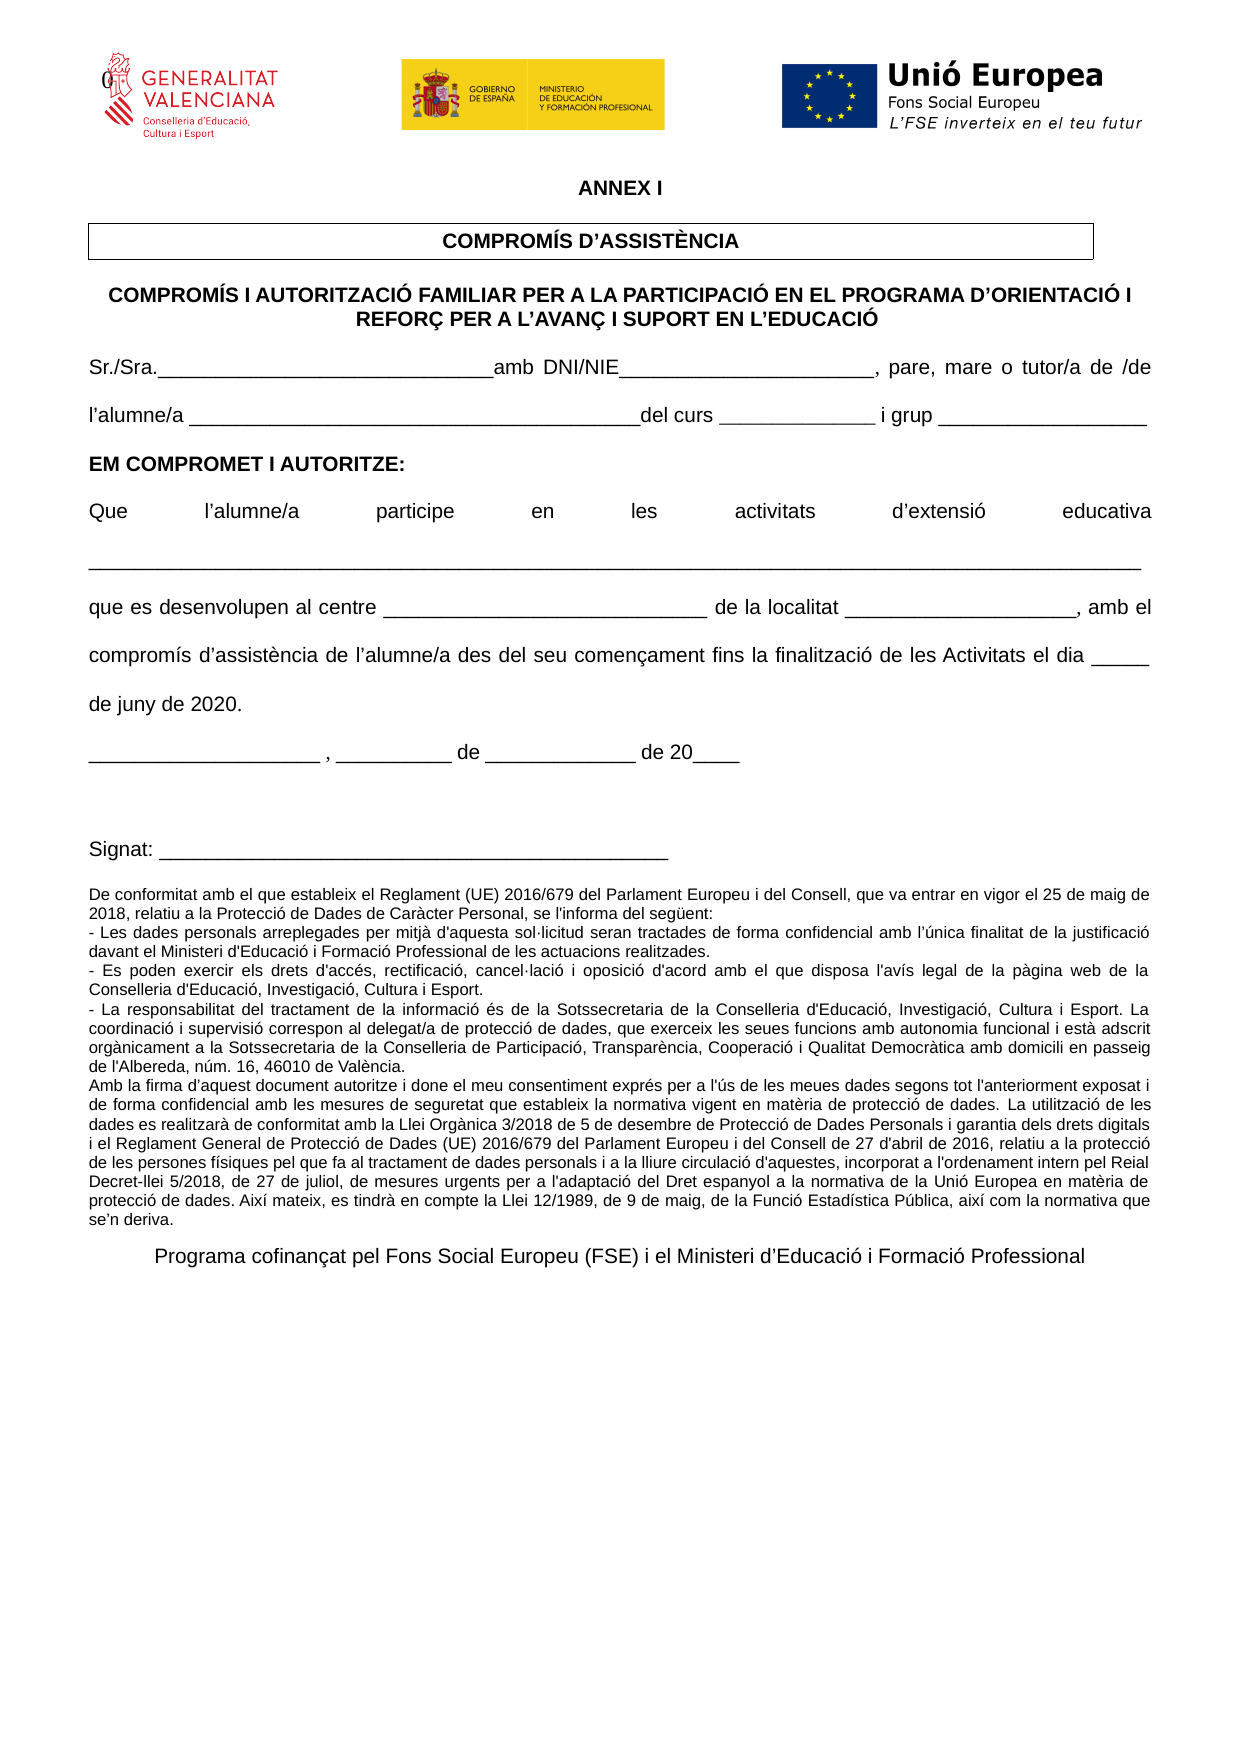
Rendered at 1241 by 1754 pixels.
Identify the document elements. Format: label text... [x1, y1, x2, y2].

text ____________________ , __________ de _____________ de 20____ [88, 740, 1152, 764]
picture [770, 53, 1160, 142]
text Programa cofinançat pel Fons Social Europeu (FSE) i el Ministeri d’Educació i Formació Professional [88, 1244, 1152, 1268]
text EM COMPROMET I AUTORITZE: [88, 451, 1152, 475]
picture [104, 52, 278, 139]
text Amb la firma d’aquest document autoritze i done el meu consentiment exprés per a l'ús de les meues dades segons tot l'anteriorment exposat i de forma confidencial amb les mesures de seguretat que estableix la normativa vigent en matèria de protecció de dades. La utilització de les dades es realitzarà de conformitat amb la Llei Orgànica 3/2018 de 5 de desembre de Protecció de Dades Personals i garantia dels drets digitals i el Reglament General de Protecció de Dades (UE) 2016/679 del Parlament Europeu i del Consell de 27 d'abril de 2016, relatiu a la protecció de les persones físiques pel que fa al tractament de dades personals i a la lliure circulació d'aquestes, incorporat a l'ordenament intern pel Reial Decret-llei 5/2018, de 27 de juliol, de mesures urgents per a l'adaptació del Dret espanyol a la normativa de la Unió Europea en matèria de protecció de dades. Així mateix, es tindrà en compte la Llei 12/1989, de 9 de maig, de la Funció Estadística Pública, així com la normativa que se’n deriva. [88, 1076, 1152, 1229]
text - La responsabilitat del tractament de la informació és de la Sotssecretaria de la Conselleria d'Educació, Investigació, Cultura i Esport. La coordinació i supervisió correspon al delegat/a de protecció de dades, que exerceix les seues funcions amb autonomia funcional i està adscrit orgànicament a la Sotssecretaria de la Conselleria de Participació, Transparència, Cooperació i Qualitat Democràtica amb domicili en passeig de l'Albereda, núm. 16, 46010 de València. [88, 999, 1152, 1076]
picture [401, 59, 665, 130]
text COMPROMÍS I AUTORITZACIÓ FAMILIAR PER A LA PARTICIPACIÓ EN EL PROGRAMA D’ORIENTACIÓ I REFORÇ PER A L’AVANÇ I SUPORT EN L’EDUCACIÓ [88, 283, 1152, 331]
text - Es poden exercir els drets d'accés, rectificació, cancel·lació i oposició d'acord amb el que disposa l'avís legal de la pàgina web de la Conselleria d'Educació, Investigació, Cultura i Esport. [88, 961, 1152, 999]
text - Les dades personals arreplegades per mitjà d'aquesta sol·licitud seran tractades de forma confidencial amb l’única finalitat de la justificació davant el Ministeri d'Educació i Formació Professional de les actuacions realitzades. [88, 923, 1152, 961]
table_header COMPROMÍS D’ASSISTÈNCIA [89, 224, 1093, 259]
text que es desenvolupen al centre ____________________________ de la localitat ____________________, amb el compromís d’assistència de l’alumne/a des del seu començament fins la finalització de les Activitats el dia _____ de juny de 2020. [88, 595, 1152, 716]
text Que l’alumne/a participe en les activitats d’extensió educativa ___________________________________________________________________________________________ [88, 499, 1152, 571]
text ANNEX I [88, 175, 1152, 199]
text De conformitat amb el que estableix el Reglament (UE) 2016/679 del Parlament Europeu i del Consell, que va entrar en vigor el 25 de maig de 2018, relatiu a la Protecció de Dades de Caràcter Personal, se l'informa del següent: [88, 884, 1152, 923]
text Sr./Sra._____________________________amb DNI/NIE______________________, pare, mare o tutor/a de /de l’alumne/a _______________________________________del curs _______________ i grup __________________ [88, 355, 1152, 427]
text Signat: ____________________________________________ [88, 836, 1152, 860]
